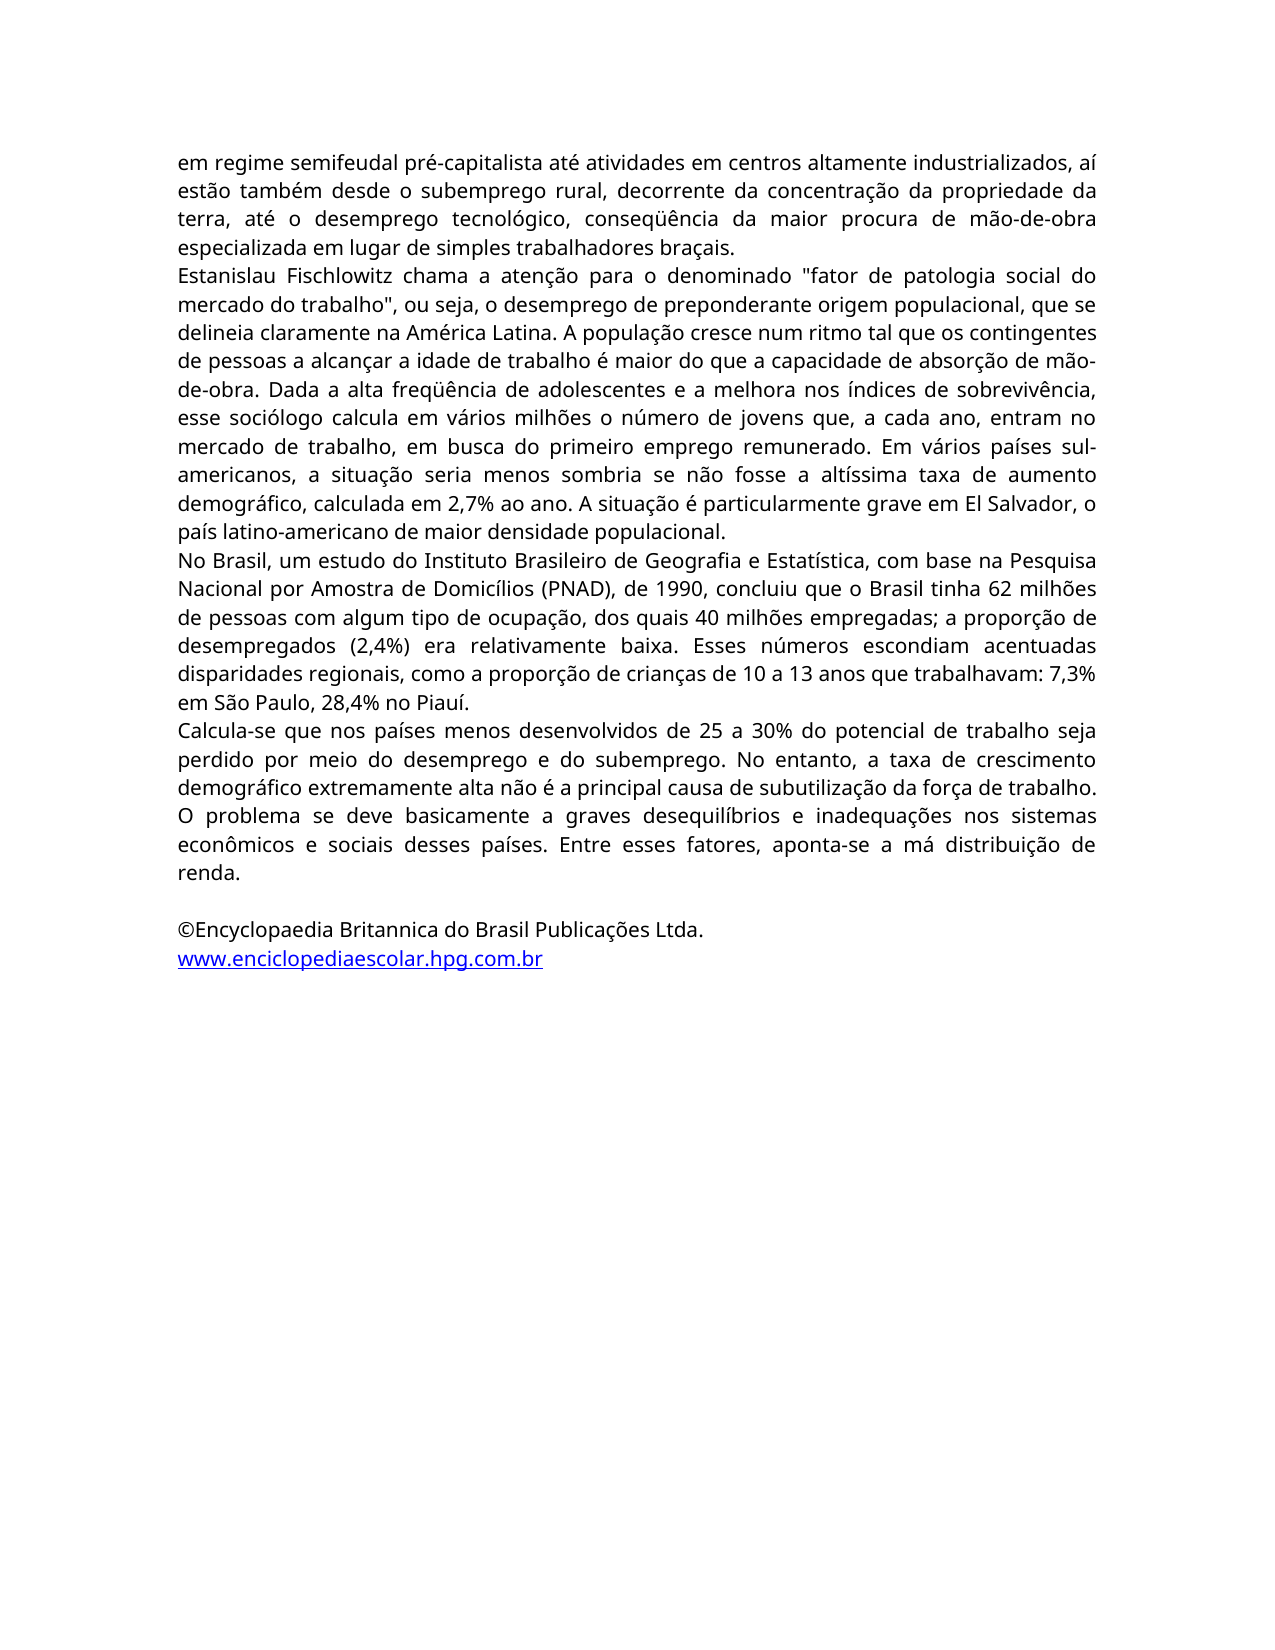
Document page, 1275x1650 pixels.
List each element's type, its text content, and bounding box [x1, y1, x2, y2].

text em regime semifeudal pré-capitalista até atividades em centros altamente industrializados, aí estão também desde o subemprego rural, decorrente da concentração da propriedade da terra, até o desemprego tecnológico, conseqüência da maior procura de mão-de-obra especializada em lugar de simples trabalhadores braçais. [177, 148, 1098, 261]
text Calcula-se que nos países menos desenvolvidos de 25 a 30% do potencial de trabalho seja perdido por meio do desemprego e do subemprego. No entanto, a taxa de crescimento demográfico extremamente alta não é a principal causa de subutilização da força de trabalho. O problema se deve basicamente a graves desequilíbrios e inadequações nos sistemas econômicos e sociais desses países. Entre esses fatores, aponta-se a má distribuição de renda. [177, 716, 1098, 887]
text ©Encyclopaedia Britannica do Brasil Publicações Ltda. [177, 915, 1098, 944]
text www.enciclopediaescolar.hpg.com.br [177, 944, 1098, 972]
text No Brasil, um estudo do Instituto Brasileiro de Geografia e Estatística, com base na Pesquisa Nacional por Amostra de Domicílios (PNAD), de 1990, concluiu que o Brasil tinha 62 milhões de pessoas com algum tipo de ocupação, dos quais 40 milhões empregadas; a proporção de desempregados (2,4%) era relativamente baixa. Esses números escondiam acentuadas disparidades regionais, como a proporção de crianças de 10 a 13 anos que trabalhavam: 7,3% em São Paulo, 28,4% no Piauí. [177, 546, 1098, 716]
text Estanislau Fischlowitz chama a atenção para o denominado "fator de patologia social do mercado do trabalho", ou seja, o desemprego de preponderante origem populacional, que se delineia claramente na América Latina. A população cresce num ritmo tal que os contingentes de pessoas a alcançar a idade de trabalho é maior do que a capacidade de absorção de mão-de-obra. Dada a alta freqüência de adolescentes e a melhora nos índices de sobrevivência, esse sociólogo calcula em vários milhões o número de jovens que, a cada ano, entram no mercado de trabalho, em busca do primeiro emprego remunerado. Em vários países sul-americanos, a situação seria menos sombria se não fosse a altíssima taxa de aumento demográfico, calculada em 2,7% ao ano. A situação é particularmente grave em El Salvador, o país latino-americano de maior densidade populacional. [177, 261, 1098, 546]
